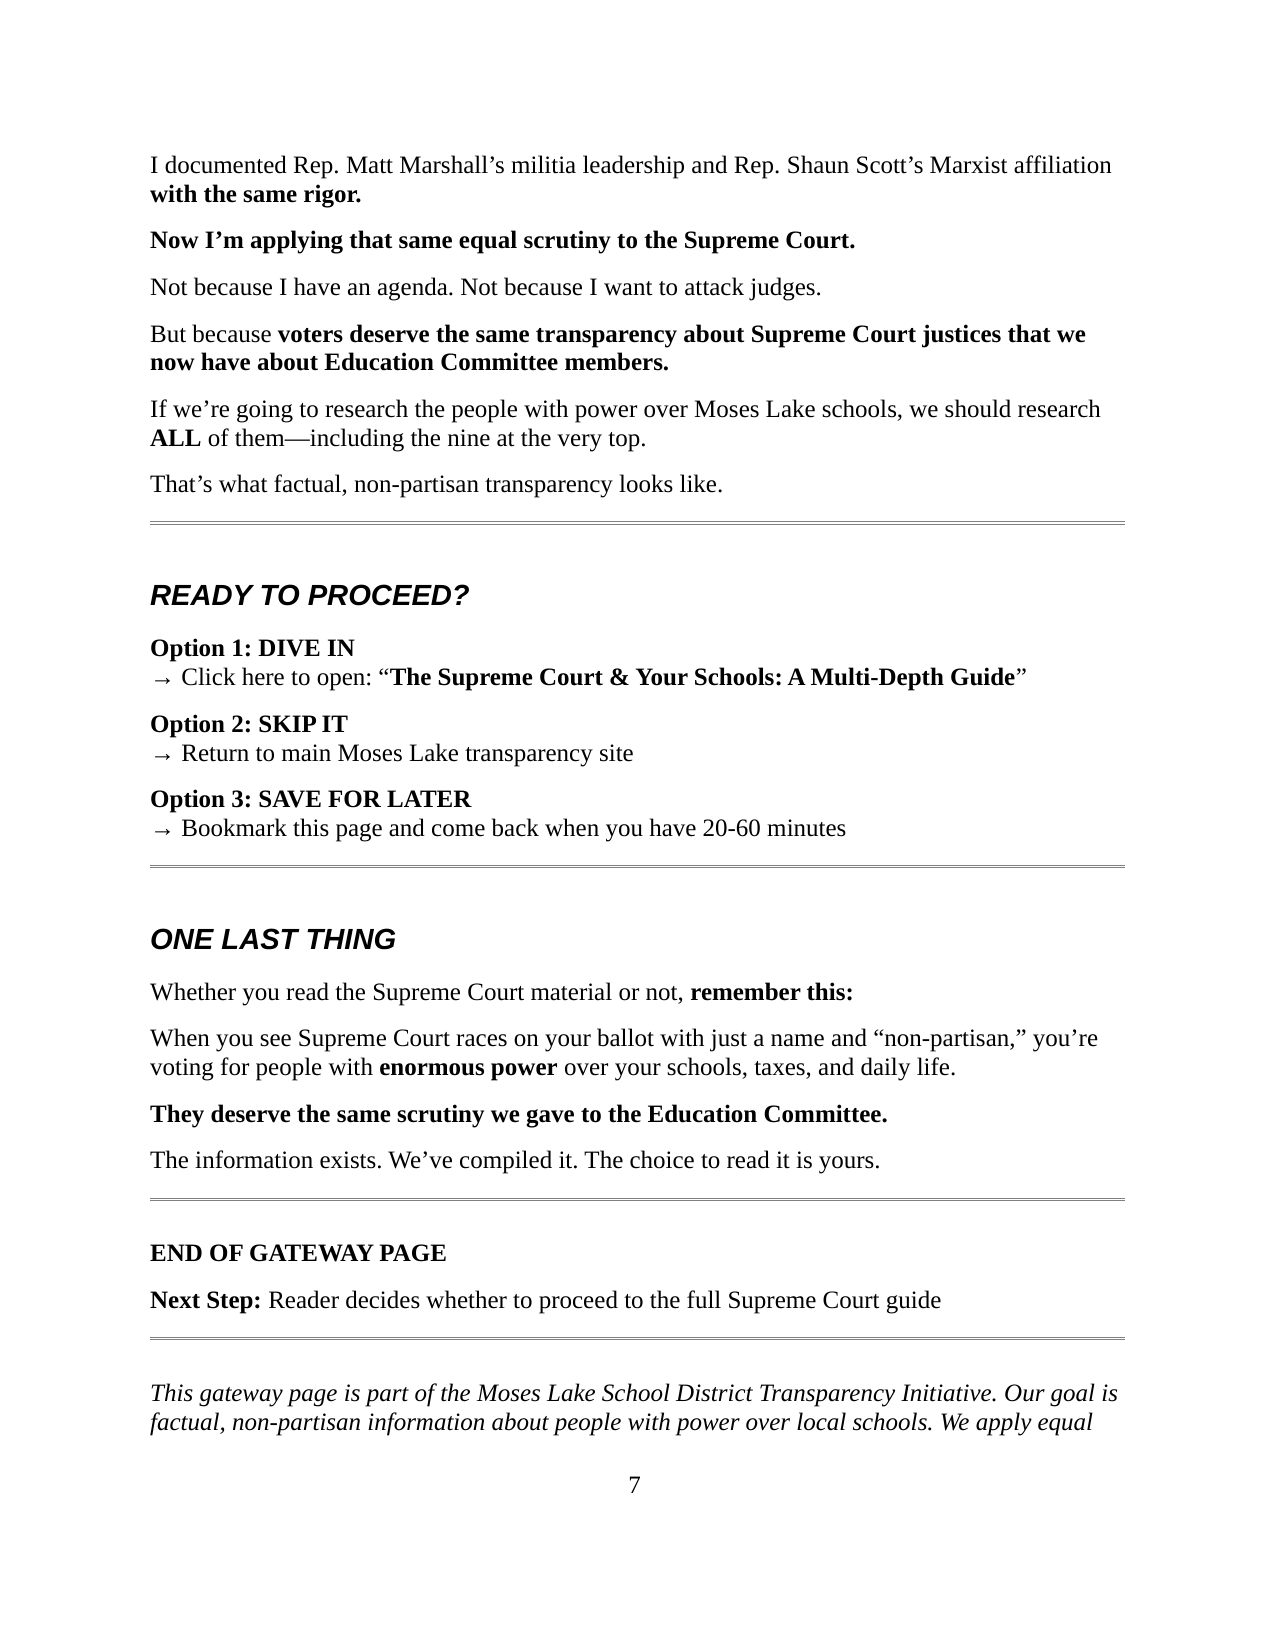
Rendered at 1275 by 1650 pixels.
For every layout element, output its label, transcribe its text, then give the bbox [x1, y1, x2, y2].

text Not because I have an agenda. Not because I want to attack judges. [150, 272, 1125, 301]
text But because voters deserve the same transparency about Supreme Court justices that we now have about Education Committee members. [150, 319, 1125, 376]
text This gateway page is part of the Moses Lake School District Transparency Initiative. Our goal is factual, non-partisan information about people with power over local schools. We apply equal [150, 1378, 1125, 1435]
text Whether you read the Supreme Court material or not, remember this: [150, 977, 1125, 1006]
text The information exists. We’ve compiled it. The choice to read it is yours. [150, 1146, 1125, 1174]
text Option 2: SKIP IT → Return to main Moses Lake transparency site [150, 709, 1125, 766]
text When you see Supreme Court races on your ballot with just a name and “non-partisan,” you’re voting for people with enormous power over your schools, taxes, and daily life. [150, 1023, 1125, 1081]
text I documented Rep. Matt Marshall’s militia leadership and Rep. Shaun Scott’s Marxist affiliation with the same rigor. [150, 150, 1125, 207]
text They deserve the same scrutiny we gave to the Education Committee. [150, 1099, 1125, 1128]
text Option 3: SAVE FOR LATER → Bookmark this page and come back when you have 20-60 minutes [150, 784, 1125, 842]
text END OF GATEWAY PAGE [150, 1238, 1125, 1267]
subtitle READY TO PROCEED? [150, 578, 1125, 612]
text That’s what factual, non-partisan transparency looks like. [150, 469, 1125, 498]
text If we’re going to research the people with power over Moses Lake schools, we should research ALL of them—including the nine at the very top. [150, 394, 1125, 452]
text Now I’m applying that same equal scrutiny to the Supreme Court. [150, 225, 1125, 254]
subtitle ONE LAST THING [150, 922, 1125, 955]
text Option 1: DIVE IN → Click here to open: “The Supreme Court & Your Schools: A Multi-Depth Guide” [150, 633, 1125, 691]
text Next Step: Reader decides whether to proceed to the full Supreme Court guide [150, 1285, 1125, 1314]
